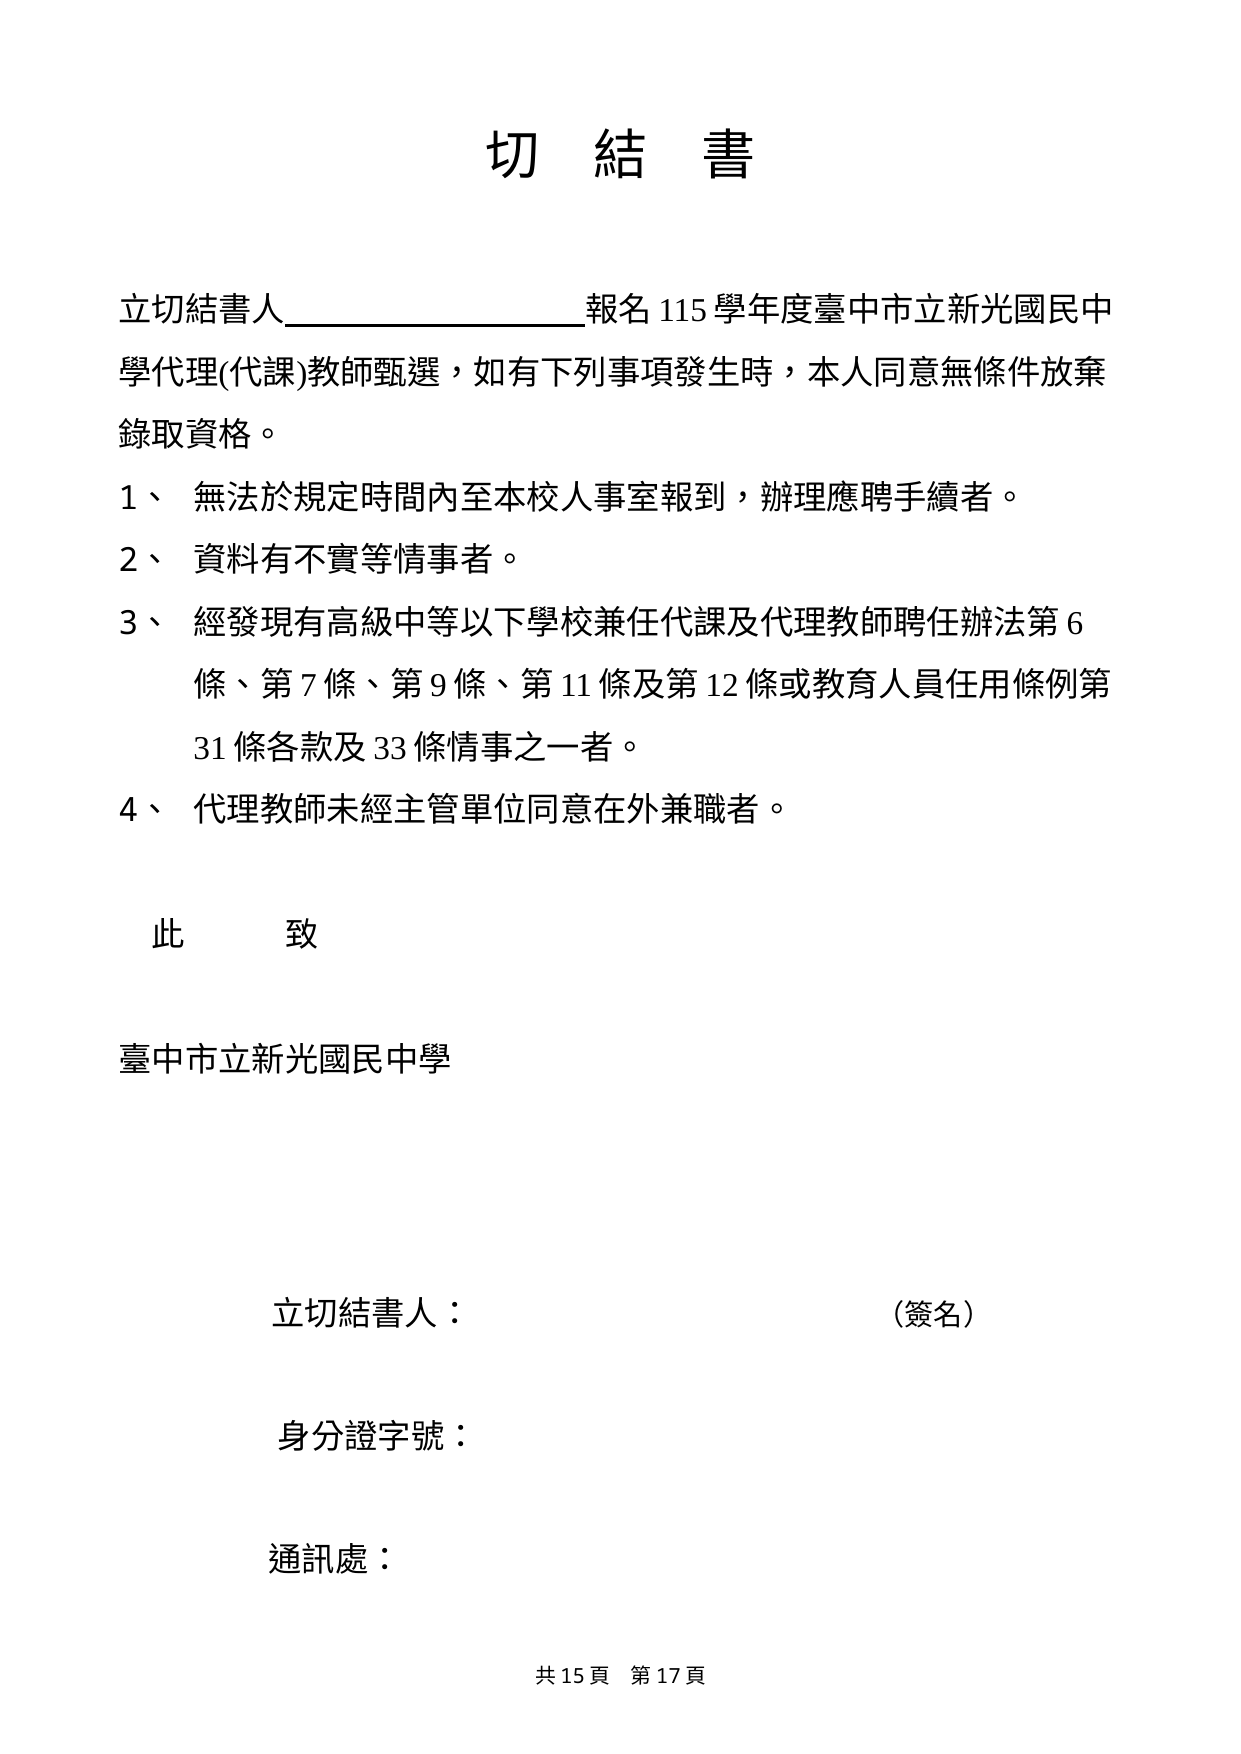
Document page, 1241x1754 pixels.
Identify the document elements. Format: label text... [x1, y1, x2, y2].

list 代理教師未經主管單位同意在外兼職者。 [118, 766, 1122, 828]
text 此 致 [118, 891, 1122, 953]
text 立切結書人 報名115學年度臺中市立新光國民中學代理(代課)教師甄選，如有下列事項發生時，本人同意無條件放棄錄取資格。 [118, 266, 1122, 453]
text 身分證字號： [118, 1391, 1122, 1453]
text 立切結書人： （簽名） [118, 1266, 1122, 1328]
text 通訊處： [118, 1516, 1122, 1578]
text 臺中市立新光國民中學 [118, 1016, 1122, 1078]
text 切 結 書 [118, 78, 1122, 203]
list 經發現有高級中等以下學校兼任代課及代理教師聘任辦法第6條、第7條、第9條、第11條及第12條或教育人員任用條例第31條各款及33條情事之一者。 [118, 578, 1122, 766]
list 無法於規定時間內至本校人事室報到，辦理應聘手續者。 [118, 453, 1122, 516]
list 資料有不實等情事者。 [118, 516, 1122, 578]
